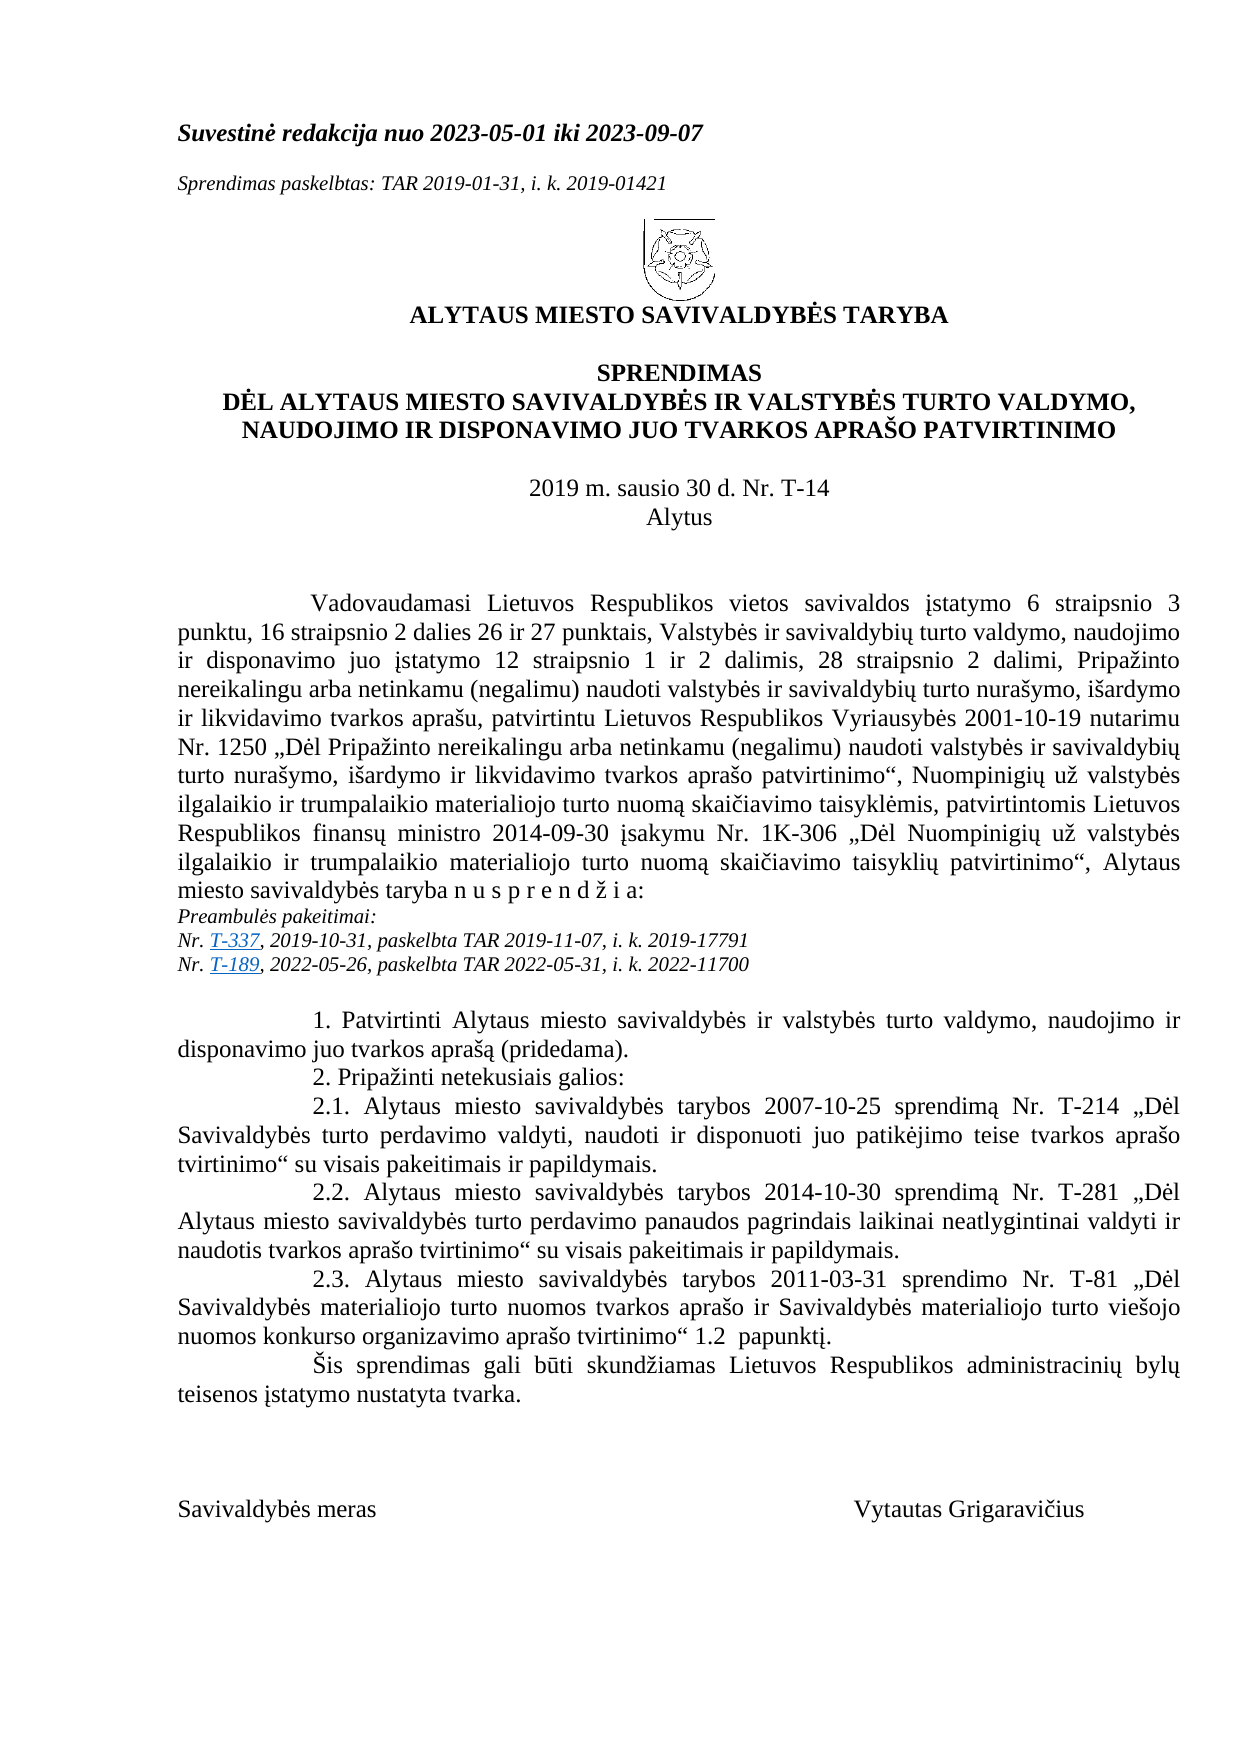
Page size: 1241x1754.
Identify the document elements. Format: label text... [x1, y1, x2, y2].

text Nr. T-189, 2022-05-26, paskelbta TAR 2022-05-31, i. k. 2022-11700 [177, 952, 1181, 976]
text 2.1. Alytaus miesto savivaldybės tarybos 2007-10-25 sprendimą Nr. T-214 „Dėl Savivaldybės turto perdavimo valdyti, naudoti ir disponuoti juo patikėjimo teise tvarkos aprašo tvirtinimo“ su visais pakeitimais ir papildymais. [177, 1091, 1181, 1177]
text Preambulės pakeitimai: [177, 904, 1181, 928]
text Vadovaudamasi Lietuvos Respublikos vietos savivaldos įstatymo 6 straipsnio 3 punktu, 16 straipsnio 2 dalies 26 ir 27 punktais, Valstybės ir savivaldybių turto valdymo, naudojimo ir disponavimo juo įstatymo 12 straipsnio 1 ir 2 dalimis, 28 straipsnio 2 dalimi, Pripažinto nereikalingu arba netinkamu (negalimu) naudoti valstybės ir savivaldybių turto nurašymo, išardymo ir likvidavimo tvarkos aprašu, patvirtintu Lietuvos Respublikos Vyriausybės 2001-10-19 nutarimu Nr. 1250 „Dėl Pripažinto nereikalingu arba netinkamu (negalimu) naudoti valstybės ir savivaldybių turto nurašymo, išardymo ir likvidavimo tvarkos aprašo patvirtinimo“, Nuompinigių už valstybės ilgalaikio ir trumpalaikio materialiojo turto nuomą skaičiavimo taisyklėmis, patvirtintomis Lietuvos Respublikos finansų ministro 2014-09-30 įsakymu Nr. 1K-306 „Dėl Nuompinigių už valstybės ilgalaikio ir trumpalaikio materialiojo turto nuomą skaičiavimo taisyklių patvirtinimo“, Alytaus miesto savivaldybės taryba n u s p r e n d ž i a: [177, 588, 1181, 904]
text Suvestinė redakcija nuo 2023-05-01 iki 2023-09-07 [177, 118, 1181, 147]
text 2.3. Alytaus miesto savivaldybės tarybos 2011-03-31 sprendimo Nr. T-81 „Dėl Savivaldybės materialiojo turto nuomos tvarkos aprašo ir Savivaldybės materialiojo turto viešojo nuomos konkurso organizavimo aprašo tvirtinimo“ 1.2 papunktį. [177, 1264, 1181, 1350]
text ALYTAUS MIESTO SAVIVALDYBĖS TARYBA [177, 300, 1181, 329]
text Alytus [177, 502, 1181, 530]
text Sprendimas paskelbtas: TAR 2019-01-31, i. k. 2019-01421 [177, 171, 1181, 195]
text Savivaldybės meras Vytautas Grigaravičius [177, 1494, 1181, 1522]
text 2. Pripažinti netekusiais galios: [177, 1062, 1181, 1091]
text DĖL ALYTAUS MIESTO SAVIVALDYBĖS IR VALSTYBĖS TURTO VALDYMO, NAUDOJIMO IR DISPONAVIMO JUO TVARKOS APRAŠO PATVIRTINIMO [177, 387, 1181, 444]
text Nr. T-337, 2019-10-31, paskelbta TAR 2019-11-07, i. k. 2019-17791 [177, 928, 1181, 952]
text 2.2. Alytaus miesto savivaldybės tarybos 2014-10-30 sprendimą Nr. T-281 „Dėl Alytaus miesto savivaldybės turto perdavimo panaudos pagrindais laikinai neatlygintinai valdyti ir naudotis tvarkos aprašo tvirtinimo“ su visais pakeitimais ir papildymais. [177, 1177, 1181, 1264]
text 1. Patvirtinti Alytaus miesto savivaldybės ir valstybės turto valdymo, naudojimo ir disponavimo juo tvarkos aprašą (pridedama). [177, 1005, 1181, 1062]
text Šis sprendimas gali būti skundžiamas Lietuvos Respublikos administracinių bylų teisenos įstatymo nustatyta tvarka. [177, 1350, 1181, 1407]
text SPRENDIMAS [177, 358, 1181, 387]
text 2019 m. sausio 30 d. Nr. T-14 [177, 473, 1181, 502]
